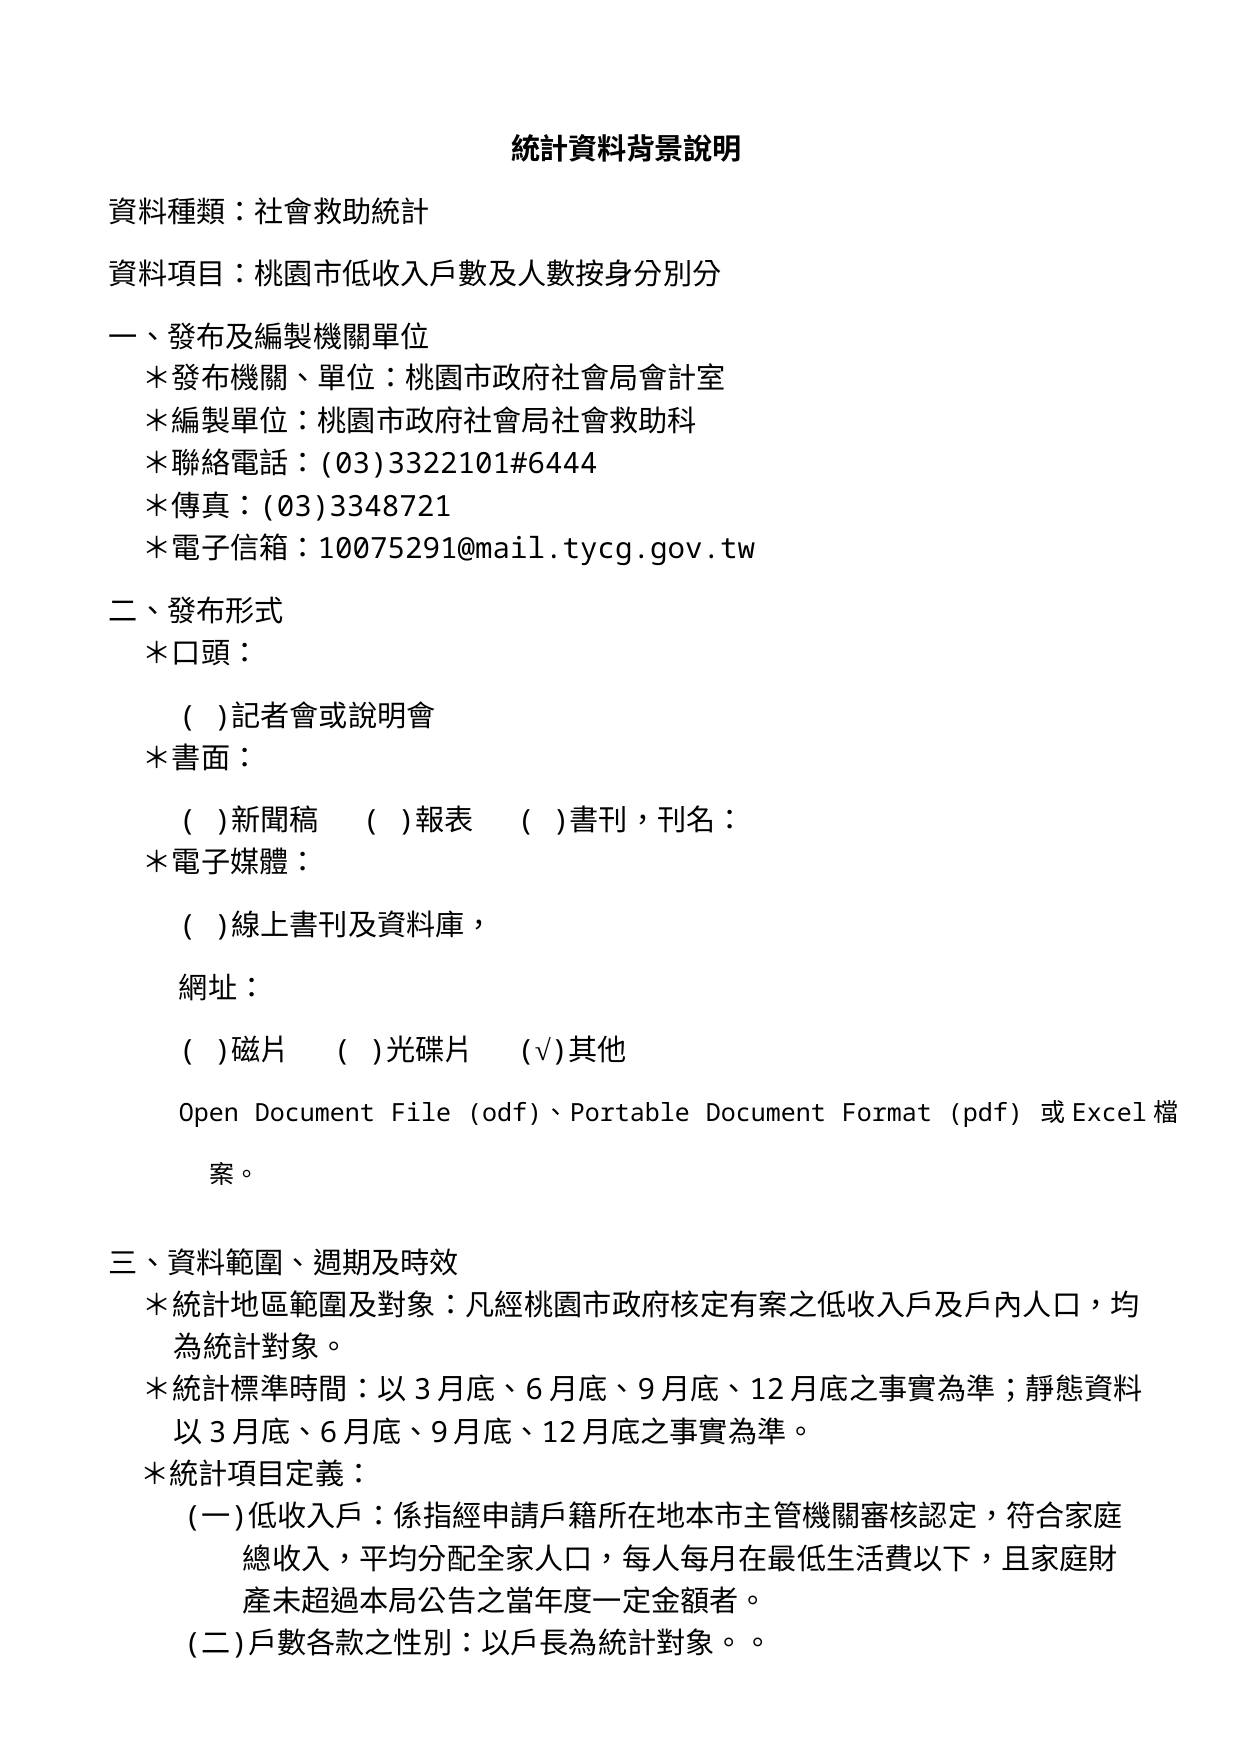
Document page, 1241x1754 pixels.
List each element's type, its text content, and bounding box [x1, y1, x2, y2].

table_header 統計資料背景說明 資料種類：社會救助統計 資料項目：桃園市低收入戶數及人數按身分別分 一、發布及編製機關單位 ＊發布機關、單位：桃園市政府社會局會計室 ＊編製單位：桃園市政府社會局社會救助科 ＊聯絡電話：(03)3322101#6444 ＊傳真：(03)3348721 ＊電子信箱：10075291@mail.tycg.gov.tw 二、發布形式 ＊口頭： ( )記者會或說明會 ＊書面： ( )新聞稿 ( )報表 ( )書刊，刊名： ＊電子媒體： ( )線上書刊及資料庫， 網址： ( )磁片 ( )光碟片 (√)其他 Open Document File (odf)、Portable Document Format (pdf) 或Excel檔案。 三、資料範圍、週期及時效 ＊統計地區範圍及對象：凡經桃園市政府核定有案之低收入戶及戶內人口，均為統計對象。 ＊統計標準時間：以3月底、6月底、9月底、12月底之事實為準；靜態資料以3月底、6月底、9月底、12月底之事實為準。 ＊統計項目定義： (一)低收入戶：係指經申請戶籍所在地本市主管機關審核認定，符合家庭總收入，平均分配全家人口，每人每月在最低生活費以下，且家庭財產未超過本局公告之當年度一定金額者。 (二)戶數各款之性別：以戶長為統計對象。。 (三)款別：依本市主管機關審核認定之款別計列。 ＊統計單位：戶、人。 ＊統計分類：橫項依「款別」、「性別」分；縱項依「本季底戶數」、「本季底人數」分。 ＊發布週期(指資料編製或產生之頻率，如月、季、年等)：季。 ＊時效(指統計標準時間至資料發布時間之間隔時間)：30日。 ＊資料變革：無。 四、公開資料發布訊息 ＊預告發布日期(含預告方式及週期)：每季終了後30日(遇假日順延)以報表、網際網路發布。 ＊同步發送單位(說明資料發布時同步發送之單位或可同步查得該資料之網址)：衛生福利部統計處、桃園市政府主計處。 五、資料品質 ＊統計指標編製方法與資料來源說明：依據各公所登記為低收入戶之戶數及人數按款別及年齡別分資料彙編。 ＊統計資料交叉查核及確保資料合理性之機制(說明各項資料之相互關係及不同資料來源之相關統計差異性)： (一)各項具性別細項之統計項目之(合)計=其男、女細項之總和。 (二)各項具性別細項之統計項目之(合)計=其一般(戶)、原住民(戶)細項之總和。 六、須注意及預定改變之事項(說明預定修正之資料、定義、統計方法等及其修正原因)：無。 七、其他事項：無。 [98, 105, 1155, 1662]
